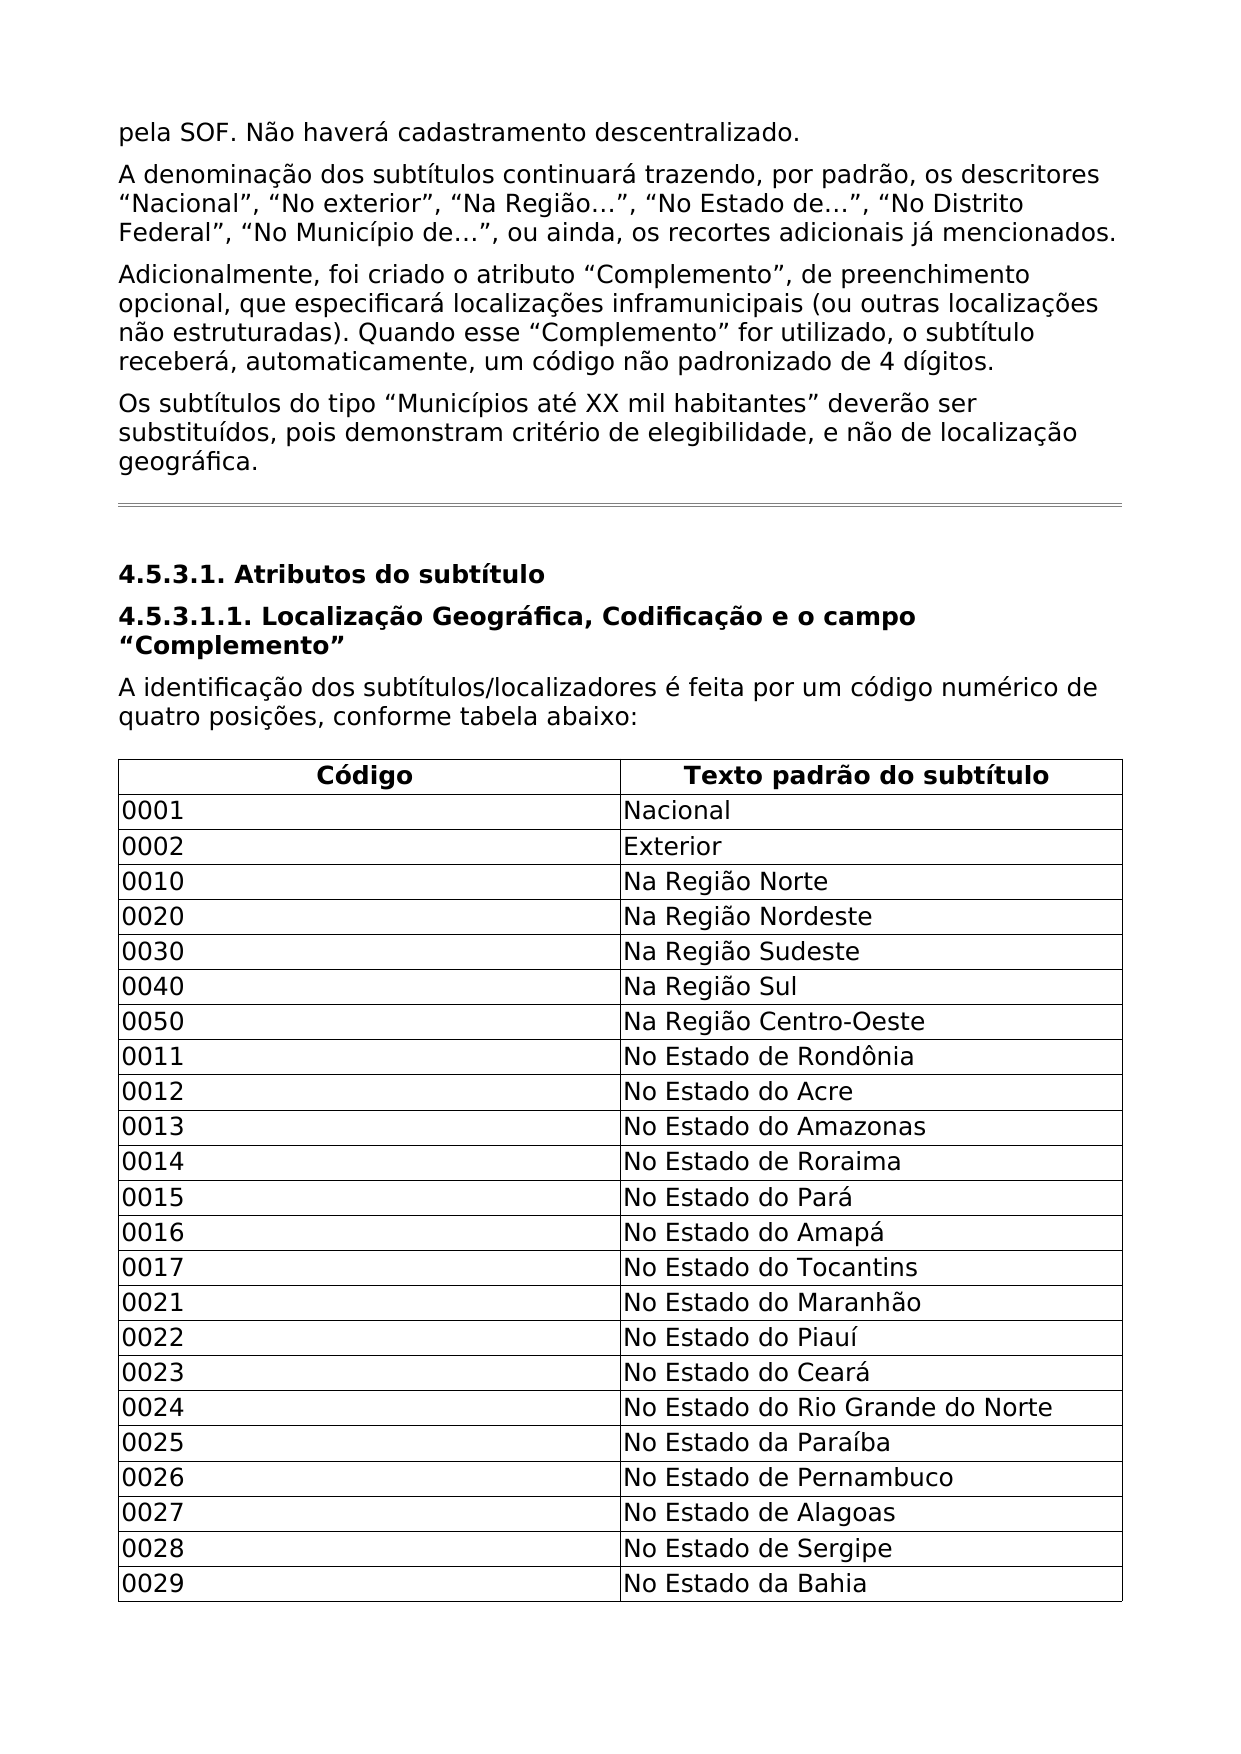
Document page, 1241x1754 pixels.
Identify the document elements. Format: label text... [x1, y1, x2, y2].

text Adicionalmente, foi criado o atributo “Complemento”, de preenchimento opcional, que especificará localizações inframunicipais (ou outras localizações não estruturadas). Quando esse “Complemento” for utilizado, o subtítulo receberá, automaticamente, um código não padronizado de 4 dígitos. [118, 260, 1122, 376]
subtitle 4.5.3.1. Atributos do subtítulo [118, 560, 1122, 589]
table_header Texto padrão do subtítulo [621, 760, 1122, 793]
table_cell 0022 [119, 1321, 620, 1355]
table_cell No Estado do Acre [621, 1075, 1122, 1109]
table_cell 0028 [119, 1532, 620, 1566]
table_cell No Estado do Amapá [621, 1216, 1122, 1250]
table_cell 0016 [119, 1216, 620, 1250]
table_cell 0012 [119, 1075, 620, 1109]
table_cell Na Região Sudeste [621, 935, 1122, 969]
text Os subtítulos do tipo “Municípios até XX mil habitantes” deverão ser substituídos, pois demonstram critério de elegibilidade, e não de localização geográfica. [118, 389, 1122, 476]
table_cell Na Região Sul [621, 970, 1122, 1004]
table_cell No Estado da Bahia [621, 1567, 1122, 1601]
table_cell 0029 [119, 1567, 620, 1601]
text pela SOF. Não haverá cadastramento descentralizado. [118, 118, 1122, 147]
table_cell No Estado do Tocantins [621, 1251, 1122, 1285]
text A denominação dos subtítulos continuará trazendo, por padrão, os descritores “Nacional”, “No exterior”, “Na Região…”, “No Estado de…”, “No Distrito Federal”, “No Município de…”, ou ainda, os recortes adicionais já mencionados. [118, 160, 1122, 247]
table_cell No Estado de Pernambuco [621, 1462, 1122, 1496]
table_cell Na Região Centro-Oeste [621, 1005, 1122, 1039]
table_cell 0027 [119, 1497, 620, 1531]
table_cell Na Região Nordeste [621, 900, 1122, 934]
table_cell 0017 [119, 1251, 620, 1285]
table_cell No Estado de Rondônia [621, 1040, 1122, 1074]
table_cell 0024 [119, 1391, 620, 1425]
table_cell 0015 [119, 1181, 620, 1215]
table_cell 0026 [119, 1462, 620, 1496]
table_cell 0040 [119, 970, 620, 1004]
table_cell 0010 [119, 865, 620, 899]
table_cell 0014 [119, 1146, 620, 1180]
table_cell No Estado da Paraíba [621, 1426, 1122, 1461]
table_cell No Estado de Alagoas [621, 1497, 1122, 1531]
table_cell Nacional [621, 795, 1122, 829]
table_cell Na Região Norte [621, 865, 1122, 899]
table_cell No Estado de Roraima [621, 1146, 1122, 1180]
table_cell No Estado do Amazonas [621, 1111, 1122, 1144]
table_header Código [119, 760, 620, 793]
text A identificação dos subtítulos/localizadores é feita por um código numérico de quatro posições, conforme tabela abaixo: [118, 673, 1122, 731]
table_cell 0025 [119, 1426, 620, 1461]
table_cell 0013 [119, 1111, 620, 1144]
table_cell No Estado do Rio Grande do Norte [621, 1391, 1122, 1425]
table_cell 0023 [119, 1356, 620, 1390]
table_cell No Estado do Maranhão [621, 1286, 1122, 1320]
table_cell No Estado do Piauí [621, 1321, 1122, 1355]
text 4.5.3.1.1. Localização Geográfica, Codificação e o campo “Complemento” [118, 602, 1122, 660]
table_cell 0021 [119, 1286, 620, 1320]
table_cell No Estado de Sergipe [621, 1532, 1122, 1566]
table_cell No Estado do Ceará [621, 1356, 1122, 1390]
table_cell 0011 [119, 1040, 620, 1074]
table_cell Exterior [621, 830, 1122, 864]
table_cell 0001 [119, 795, 620, 829]
table_cell 0050 [119, 1005, 620, 1039]
table_cell 0002 [119, 830, 620, 864]
table_cell 0030 [119, 935, 620, 969]
table_cell No Estado do Pará [621, 1181, 1122, 1215]
table_cell 0020 [119, 900, 620, 934]
